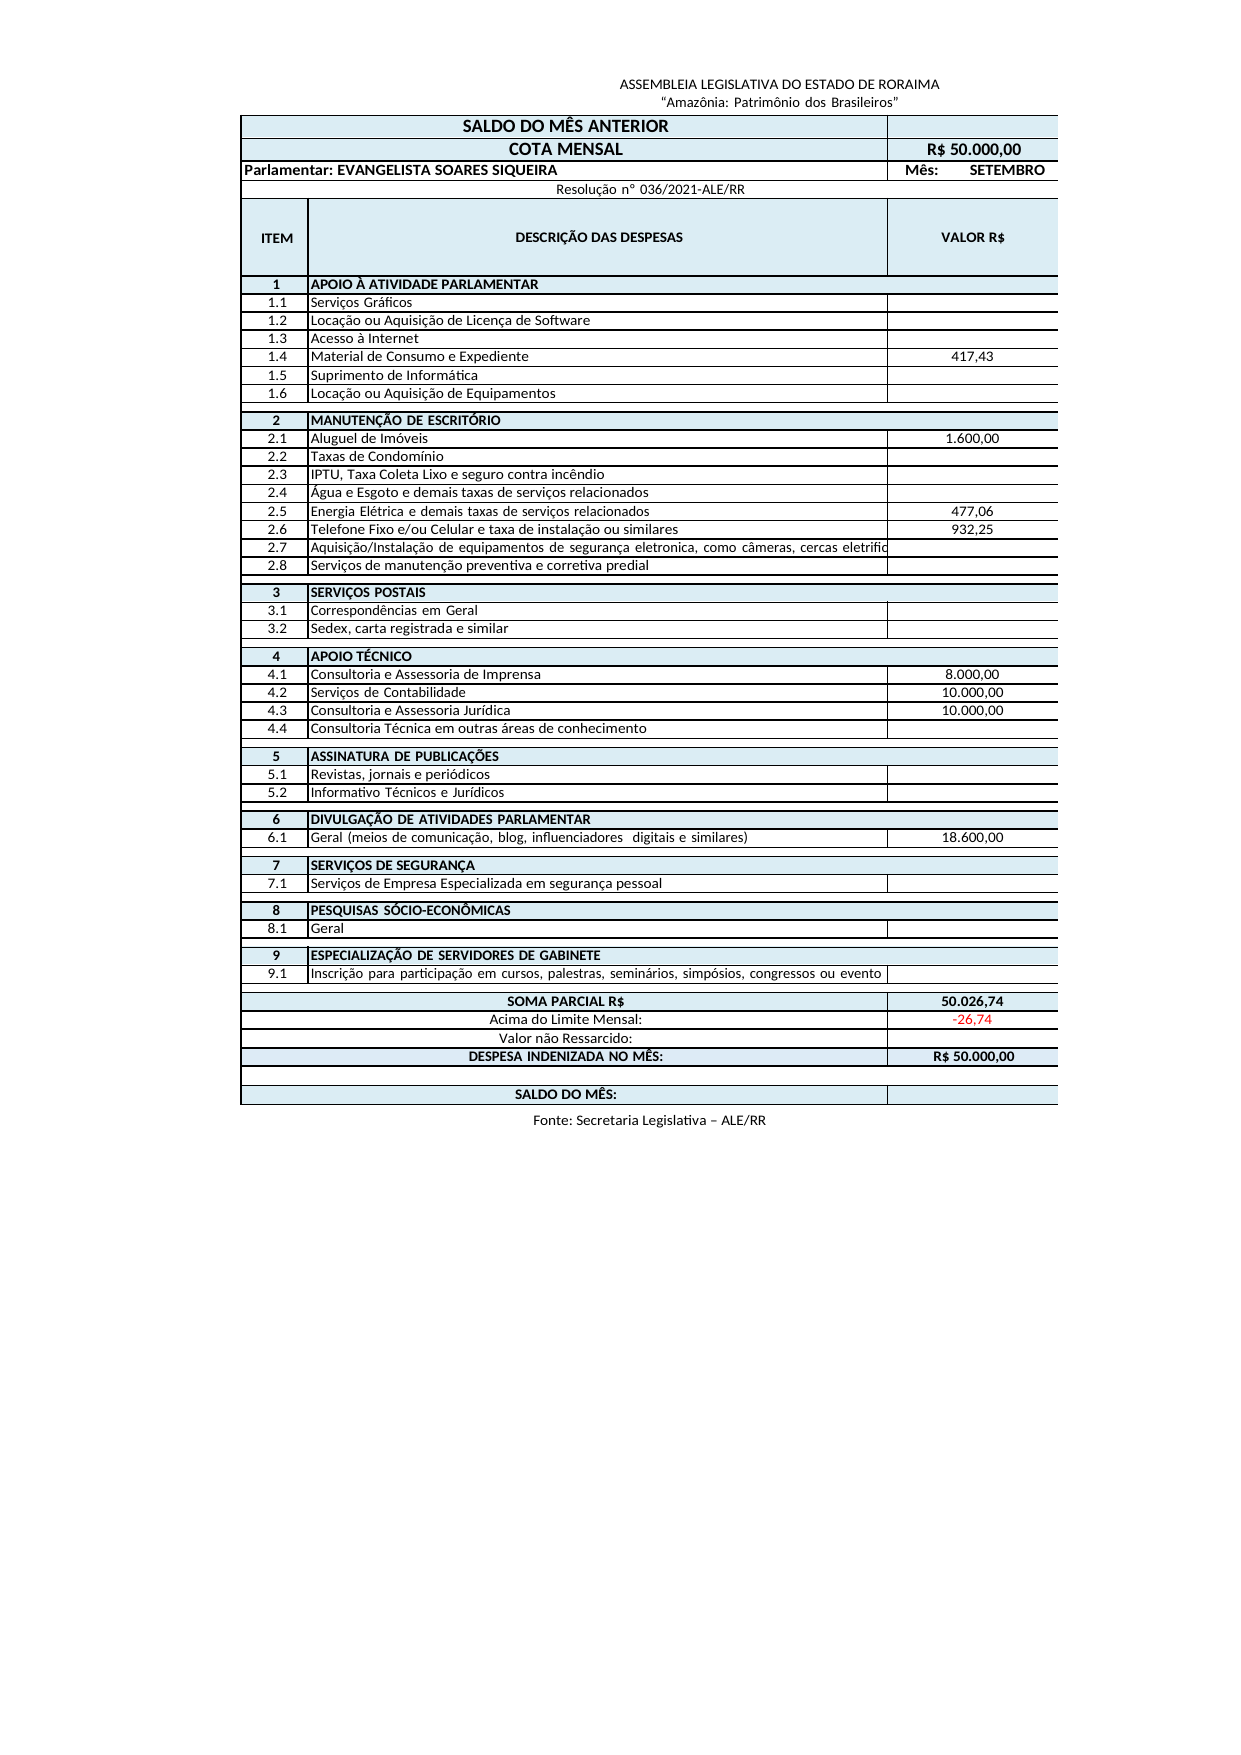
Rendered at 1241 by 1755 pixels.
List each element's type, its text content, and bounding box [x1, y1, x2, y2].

table_cell 2.7 [242, 540, 307, 556]
table_cell [242, 984, 1058, 992]
table_cell Serviços de Empresa Especializada em segurança pessoal [309, 875, 887, 892]
table_cell 5.1 [242, 766, 307, 783]
table_cell 2.3 [242, 467, 307, 483]
table_cell [242, 1067, 1058, 1084]
table_cell APOIO TÉCNICO [309, 648, 1058, 665]
table_cell [888, 331, 1058, 347]
table_cell Aquisição/Instalação de equipamentos de segurança eletronica, como câmeras, cercas eletrific [309, 540, 887, 556]
table_cell Serviços de manutenção preventiva e corretiva predial [309, 558, 887, 574]
table_cell ASSINATURA DE PUBLICAÇÕES [309, 748, 1058, 765]
table_cell [888, 875, 1058, 892]
table_cell 1 [242, 277, 307, 293]
table_cell 9.1 [242, 966, 307, 983]
text “Amazônia: Patrimônio dos Brasileiros” [489, 93, 1070, 111]
table_cell [888, 1030, 1058, 1047]
table_cell -26,74 [888, 1012, 1058, 1028]
table_cell R$ 50.000,00 [888, 139, 1058, 160]
table_cell 4.4 [242, 721, 307, 737]
table_cell APOIO À ATIVIDADE PARLAMENTAR [309, 277, 1058, 293]
table_cell DESCRIÇÃO DAS DESPESAS [309, 199, 887, 275]
table_cell 2.2 [242, 449, 307, 465]
table_cell [888, 621, 1058, 638]
table_cell 5 [242, 748, 307, 765]
table_cell [242, 739, 1058, 747]
table_cell [888, 921, 1058, 937]
table_cell [242, 576, 1058, 583]
table_cell 5.2 [242, 785, 307, 801]
table_cell Inscrição para participação em cursos, palestras, seminários, simpósios, congressos ou evento [309, 966, 887, 983]
table_cell [888, 1086, 1058, 1104]
table_cell MANUTENÇÃO DE ESCRITÓRIO [309, 413, 1058, 429]
table_cell Mês: SETEMBRO [888, 162, 1058, 179]
table_cell ESPECIALIZAÇÃO DE SERVIDORES DE GABINETE [309, 948, 1058, 964]
table_cell 417,43 [888, 349, 1058, 366]
table_cell 10.000,00 [888, 703, 1058, 719]
table_cell PESQUISAS SÓCIO-ECONÔMICAS [309, 903, 1058, 919]
table_cell Informativo Técnicos e Jurídicos [309, 785, 887, 801]
table_cell R$ 50.000,00 [888, 1049, 1058, 1065]
table_cell 2.1 [242, 431, 307, 447]
table_cell Correspondências em Geral [309, 603, 887, 619]
table_cell VALOR R$ [888, 199, 1058, 275]
table_cell 8 [242, 903, 307, 919]
table_cell Consultoria Técnica em outras áreas de conhecimento [309, 721, 887, 737]
table_cell [888, 449, 1058, 465]
table_cell 50.026,74 [888, 993, 1058, 1010]
table_cell Geral (meios de comunicação, blog, influenciadores digitais e similares) [309, 830, 887, 846]
table_cell Serviços de Contabilidade [309, 685, 887, 701]
table_cell [888, 295, 1058, 311]
table_cell SOMA PARCIAL R$ [242, 993, 887, 1010]
table_cell [242, 803, 1058, 810]
table_cell Valor não Ressarcido: [242, 1030, 887, 1047]
table_cell 6.1 [242, 830, 307, 846]
table_cell 932,25 [888, 521, 1058, 538]
table_cell Resolução nº 036/2021-ALE/RR [242, 181, 1058, 198]
table_cell 4.3 [242, 703, 307, 719]
table_cell DESPESA INDENIZADA NO MÊS: [242, 1049, 887, 1065]
table_cell 10.000,00 [888, 685, 1058, 701]
table_cell [888, 558, 1058, 574]
table_cell COTA MENSAL [242, 139, 887, 160]
table_cell Revistas, jornais e periódicos [309, 766, 887, 783]
table_cell [888, 540, 1058, 556]
table_cell 1.6 [242, 385, 307, 402]
table_cell 7.1 [242, 875, 307, 892]
table_cell Serviços Gráficos [309, 295, 887, 311]
table_cell [242, 893, 1058, 901]
table_cell 1.2 [242, 313, 307, 329]
table_cell 4.1 [242, 667, 307, 683]
table_cell Parlamentar: EVANGELISTA SOARES SIQUEIRA [242, 162, 887, 179]
table_cell 2.6 [242, 521, 307, 538]
table_cell Água e Esgoto e demais taxas de serviços relacionados [309, 485, 887, 502]
table_cell Geral [309, 921, 887, 937]
table_cell SERVIÇOS DE SEGURANÇA [309, 857, 1058, 874]
table_cell 2 [242, 413, 307, 429]
table_cell [888, 766, 1058, 783]
table_cell 3.2 [242, 621, 307, 638]
table_cell 7 [242, 857, 307, 874]
table_cell 4.2 [242, 685, 307, 701]
table_cell 1.3 [242, 331, 307, 347]
table_cell 1.600,00 [888, 431, 1058, 447]
table_cell Locação ou Aquisição de Licença de Software [309, 313, 887, 329]
table_cell 9 [242, 948, 307, 964]
table_cell [888, 966, 1058, 983]
text ASSEMBLEIA LEGISLATIVA DO ESTADO DE RORAIMA [489, 75, 1070, 93]
table_cell Material de Consumo e Expediente [309, 349, 887, 366]
table_cell 8.000,00 [888, 667, 1058, 683]
table_cell SERVIÇOS POSTAIS [309, 585, 1058, 601]
table_cell Consultoria e Assessoria Jurídica [309, 703, 887, 719]
table_cell 18.600,00 [888, 830, 1058, 846]
table_cell 2.4 [242, 485, 307, 502]
table_cell Sedex, carta registrada e similar [309, 621, 887, 638]
table_header SALDO DO MÊS ANTERIOR [242, 116, 887, 137]
table_cell [888, 603, 1058, 619]
table_cell Aluguel de Imóveis [309, 431, 887, 447]
table_cell 1.1 [242, 295, 307, 311]
table_cell Energia Elétrica e demais taxas de serviços relacionados [309, 503, 887, 520]
table_cell [888, 385, 1058, 402]
table_cell 2.8 [242, 558, 307, 574]
text Fonte: Secretaria Legislativa – ALE/RR [489, 1112, 810, 1129]
table_cell 477,06 [888, 503, 1058, 520]
table_cell DIVULGAÇÃO DE ATIVIDADES PARLAMENTAR [309, 812, 1058, 828]
table_cell [242, 639, 1058, 647]
table_cell Suprimento de Informática [309, 367, 887, 384]
table_cell 1.4 [242, 349, 307, 366]
table_cell IPTU, Taxa Coleta Lixo e seguro contra incêndio [309, 467, 887, 483]
table_cell 3 [242, 585, 307, 601]
table_cell 6 [242, 812, 307, 828]
table_cell 2.5 [242, 503, 307, 520]
table_cell Taxas de Condomínio [309, 449, 887, 465]
table_cell [888, 367, 1058, 384]
table_cell Telefone Fixo e/ou Celular e taxa de instalação ou similares [309, 521, 887, 538]
table_cell [888, 313, 1058, 329]
table_cell [888, 467, 1058, 483]
table_cell 8.1 [242, 921, 307, 937]
table_cell 4 [242, 648, 307, 665]
table_cell ITEM [242, 199, 307, 275]
table_cell [888, 721, 1058, 737]
table_cell 1.5 [242, 367, 307, 384]
table_cell Acima do Limite Mensal: [242, 1012, 887, 1028]
table_cell SALDO DO MÊS: [242, 1086, 887, 1104]
table_cell [888, 785, 1058, 801]
table_cell 3.1 [242, 603, 307, 619]
table_cell [242, 848, 1058, 856]
table_cell Consultoria e Assessoria de Imprensa [309, 667, 887, 683]
table_cell Locação ou Aquisição de Equipamentos [309, 385, 887, 402]
table_cell [242, 403, 1058, 411]
table_cell [242, 939, 1058, 946]
table_cell [888, 485, 1058, 502]
table_header [888, 116, 1058, 137]
table_cell Acesso à Internet [309, 331, 887, 347]
